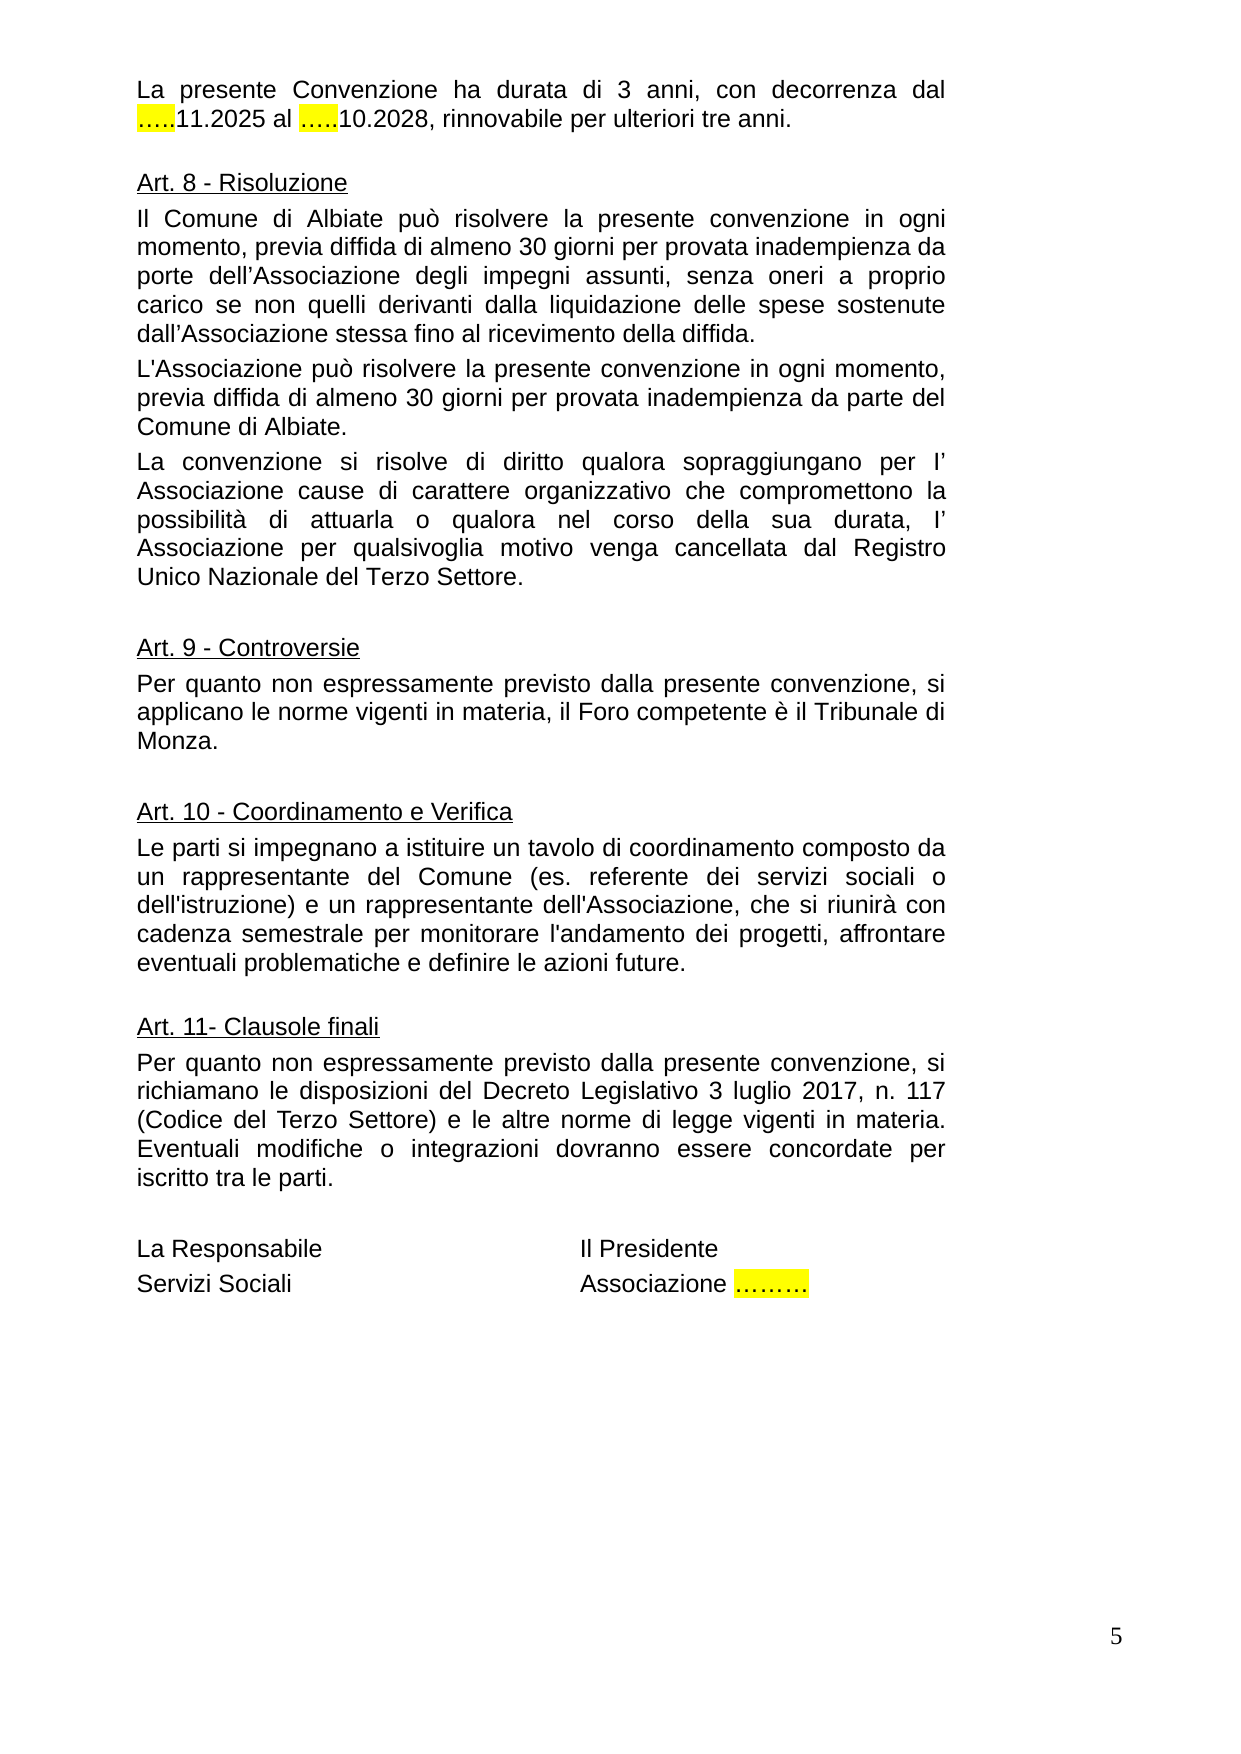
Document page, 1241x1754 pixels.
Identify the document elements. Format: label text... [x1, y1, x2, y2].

text Art. 10 - Coordinamento e Verifica [136, 797, 947, 826]
text La Responsabile Il Presidente [136, 1233, 947, 1262]
text Art. 11- Clausole finali [136, 983, 947, 1041]
text La presente Convenzione ha durata di 3 anni, con decorrenza dal …..11.2025 al …..10.2028, rinnovabile per ulteriori tre anni. [136, 75, 947, 132]
text Servizi Sociali Associazione ……… [136, 1269, 947, 1298]
text La convenzione si risolve di diritto qualora sopraggiungano per I’ Associazione cause di carattere organizzativo che compromettono la possibilità di attuarla o qualora nel corso della sua durata, I’ Associazione per qualsivoglia motivo venga cancellata dal Registro Unico Nazionale del Terzo Settore. [136, 447, 947, 591]
text Il Comune di Albiate può risolvere la presente convenzione in ogni momento, previa diffida di almeno 30 giorni per provata inadempienza da porte dell’Associazione degli impegni assunti, senza oneri a proprio carico se non quelli derivanti dalla liquidazione delle spese sostenute dall’Associazione stessa fino al ricevimento della diffida. [136, 203, 947, 347]
text Per quanto non espressamente previsto dalla presente convenzione, si applicano le norme vigenti in materia, il Foro competente è il Tribunale di Monza. [136, 669, 947, 755]
text Le parti si impegnano a istituire un tavolo di coordinamento composto da un rappresentante del Comune (es. referente dei servizi sociali o dell'istruzione) e un rappresentante dell'Associazione, che si riunirà con cadenza semestrale per monitorare l'andamento dei progetti, affrontare eventuali problematiche e definire le azioni future. [136, 833, 947, 976]
text L'Associazione può risolvere la presente convenzione in ogni momento, previa diffida di almeno 30 giorni per provata inadempienza da parte del Comune di Albiate. [136, 354, 947, 440]
text Per quanto non espressamente previsto dalla presente convenzione, si richiamano le disposizioni del Decreto Legislativo 3 luglio 2017, n. 117 (Codice del Terzo Settore) e le altre norme di legge vigenti in materia. Eventuali modifiche o integrazioni dovranno essere concordate per iscritto tra le parti. [136, 1047, 947, 1191]
text Art. 9 - Controversie [136, 633, 947, 662]
text Art. 8 - Risoluzione [136, 139, 947, 197]
